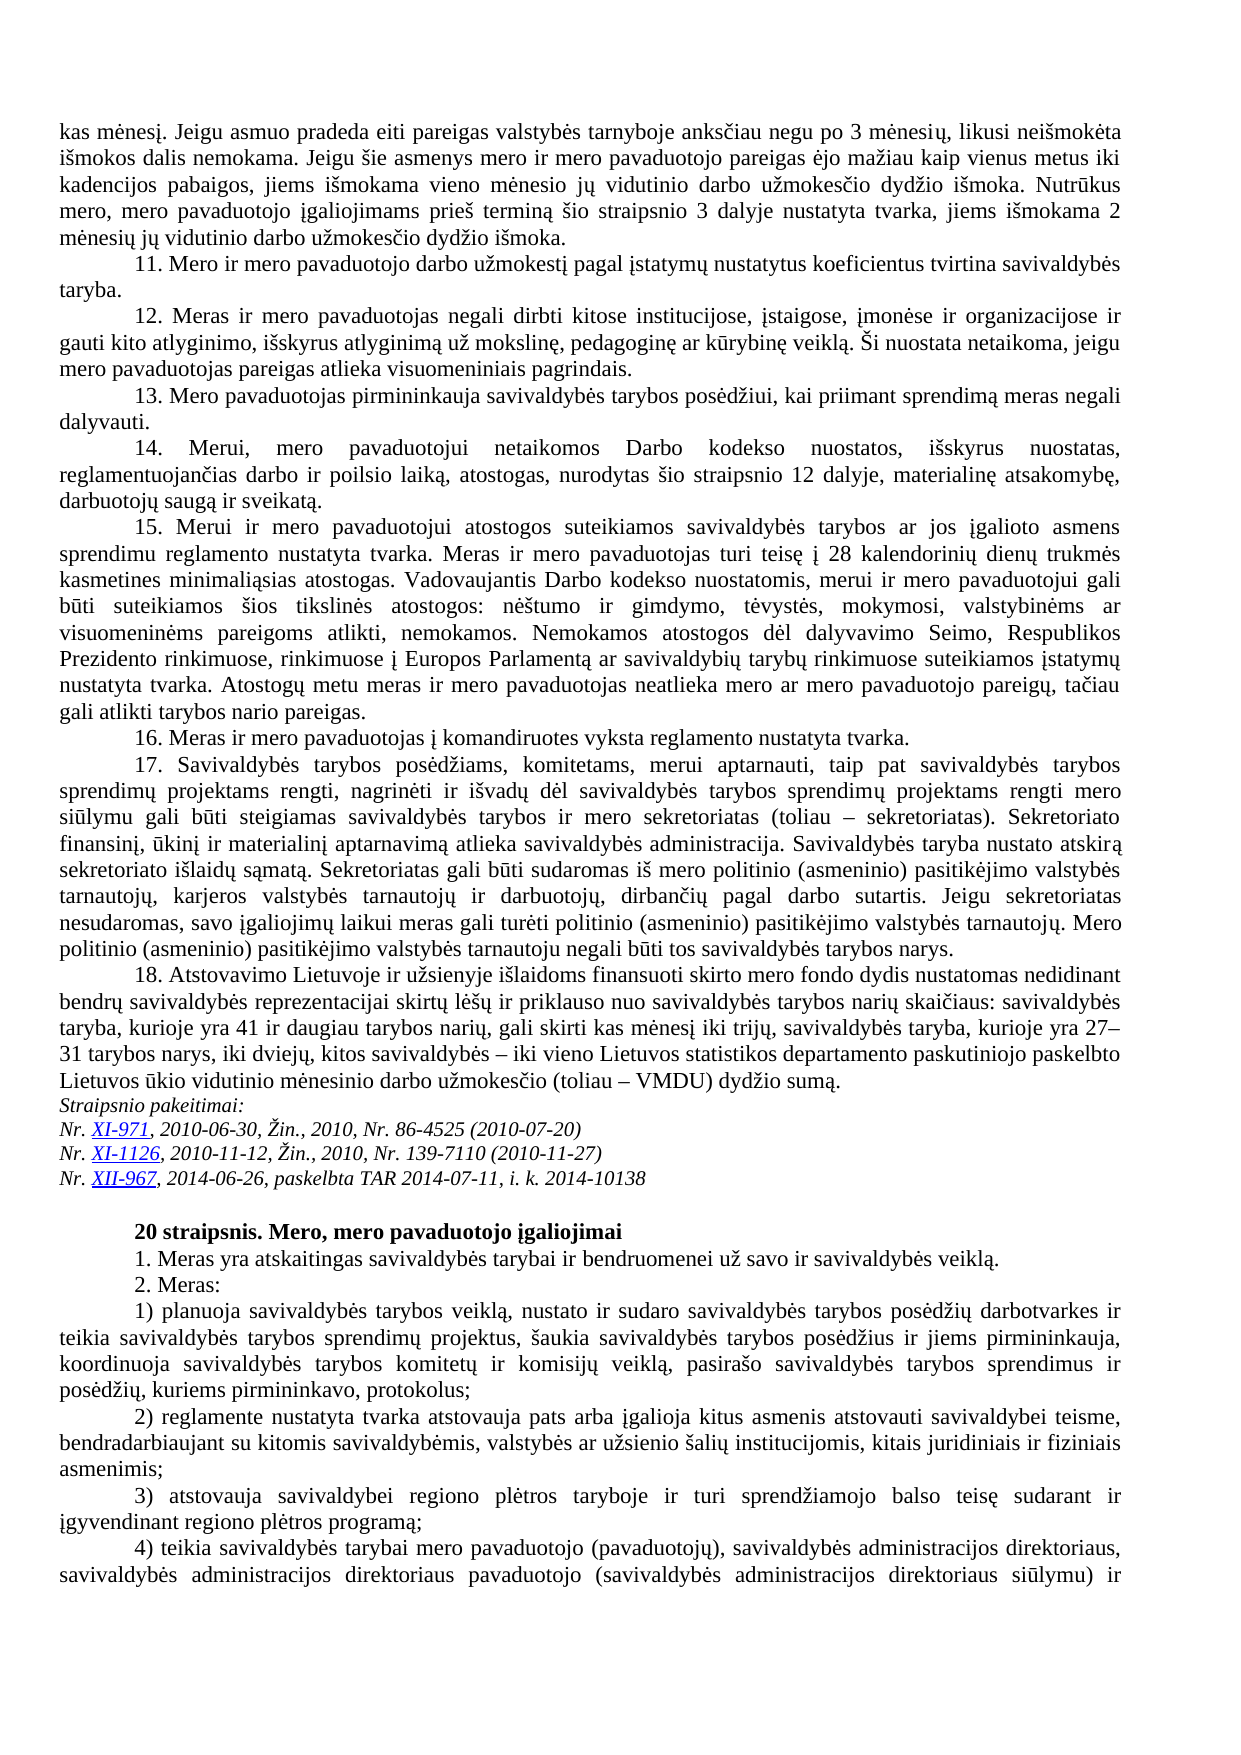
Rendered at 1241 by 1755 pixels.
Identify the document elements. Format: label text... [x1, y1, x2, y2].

text 17. Savivaldybės tarybos posėdžiams, komitetams, merui aptarnauti, taip pat savivaldybės tarybos sprendimų projektams rengti, nagrinėti ir išvadų dėl savivaldybės tarybos sprendimų projektams rengti mero siūlymu gali būti steigiamas savivaldybės tarybos ir mero sekretoriatas (toliau – sekretoriatas). Sekretoriato finansinį, ūkinį ir materialinį aptarnavimą atlieka savivaldybės administracija. Savivaldybės taryba nustato atskirą sekretoriato išlaidų sąmatą. Sekretoriatas gali būti sudaromas iš mero politinio (asmeninio) pasitikėjimo valstybės tarnautojų, karjeros valstybės tarnautojų ir darbuotojų, dirbančių pagal darbo sutartis. Jeigu sekretoriatas nesudaromas, savo įgaliojimų laikui meras gali turėti politinio (asmeninio) pasitikėjimo valstybės tarnautojų. Mero politinio (asmeninio) pasitikėjimo valstybės tarnautoju negali būti tos savivaldybės tarybos narys. [59, 751, 1122, 961]
text 12. Meras ir mero pavaduotojas negali dirbti kitose institucijose, įstaigose, įmonėse ir organizacijose ir gauti kito atlyginimo, išskyrus atlyginimą už mokslinę, pedagoginę ar kūrybinę veiklą. Ši nuostata netaikoma, jeigu mero pavaduotojas pareigas atlieka visuomeniniais pagrindais. [59, 303, 1122, 382]
text Nr. XI-1126, 2010-11-12, Žin., 2010, Nr. 139-7110 (2010-11-27) [59, 1141, 1122, 1165]
text 1. Meras yra atskaitingas savivaldybės tarybai ir bendruomenei už savo ir savivaldybės veiklą. [59, 1244, 1122, 1271]
text 15. Merui ir mero pavaduotojui atostogos suteikiamos savivaldybės tarybos ar jos įgalioto asmens sprendimu reglamento nustatyta tvarka. Meras ir mero pavaduotojas turi teisę į 28 kalendorinių dienų trukmės kasmetines minimaliąsias atostogas. Vadovaujantis Darbo kodekso nuostatomis, merui ir mero pavaduotojui gali būti suteikiamos šios tikslinės atostogos: nėštumo ir gimdymo, tėvystės, mokymosi, valstybinėms ar visuomeninėms pareigoms atlikti, nemokamos. Nemokamos atostogos dėl dalyvavimo Seimo, Respublikos Prezidento rinkimuose, rinkimuose į Europos Parlamentą ar savivaldybių tarybų rinkimuose suteikiamos įstatymų nustatyta tvarka. Atostogų metu meras ir mero pavaduotojas neatlieka mero ar mero pavaduotojo pareigų, tačiau gali atlikti tarybos nario pareigas. [59, 513, 1122, 724]
text 14. Merui, mero pavaduotojui netaikomos Darbo kodekso nuostatos, išskyrus nuostatas, reglamentuojančias darbo ir poilsio laiką, atostogas, nurodytas šio straipsnio 12 dalyje, materialinę atsakomybę, darbuotojų saugą ir sveikatą. [59, 434, 1122, 513]
text 20 straipsnis. Mero, mero pavaduotojo įgaliojimai [59, 1218, 1122, 1244]
text 1) planuoja savivaldybės tarybos veiklą, nustato ir sudaro savivaldybės tarybos posėdžių darbotvarkes ir teikia savivaldybės tarybos sprendimų projektus, šaukia savivaldybės tarybos posėdžius ir jiems pirmininkauja, koordinuoja savivaldybės tarybos komitetų ir komisijų veiklą, pasirašo savivaldybės tarybos sprendimus ir posėdžių, kuriems pirmininkavo, protokolus; [59, 1297, 1122, 1403]
text Nr. XII-967, 2014-06-26, paskelbta TAR 2014-07-11, i. k. 2014-10138 [59, 1165, 1122, 1189]
text 2) reglamente nustatyta tvarka atstovauja pats arba įgalioja kitus asmenis atstovauti savivaldybei teisme, bendradarbiaujant su kitomis savivaldybėmis, valstybės ar užsienio šalių institucijomis, kitais juridiniais ir fiziniais asmenimis; [59, 1403, 1122, 1482]
text 3) atstovauja savivaldybei regiono plėtros taryboje ir turi sprendžiamojo balso teisę sudarant ir įgyvendinant regiono plėtros programą; [59, 1482, 1122, 1534]
text Nr. XI-971, 2010-06-30, Žin., 2010, Nr. 86-4525 (2010-07-20) [59, 1117, 1122, 1141]
text 13. Mero pavaduotojas pirmininkauja savivaldybės tarybos posėdžiui, kai priimant sprendimą meras negali dalyvauti. [59, 382, 1122, 434]
text 4) teikia savivaldybės tarybai mero pavaduotojo (pavaduotojų), savivaldybės administracijos direktoriaus, savivaldybės administracijos direktoriaus pavaduotojo (savivaldybės administracijos direktoriaus siūlymu) ir [59, 1534, 1122, 1587]
text 2. Meras: [59, 1271, 1122, 1297]
text Straipsnio pakeitimai: [59, 1093, 1122, 1117]
text 16. Meras ir mero pavaduotojas į komandiruotes vyksta reglamento nustatyta tvarka. [59, 724, 1122, 751]
text 11. Mero ir mero pavaduotojo darbo užmokestį pagal įstatymų nustatytus koeficientus tvirtina savivaldybės taryba. [59, 250, 1122, 303]
text 18. Atstovavimo Lietuvoje ir užsienyje išlaidoms finansuoti skirto mero fondo dydis nustatomas nedidinant bendrų savivaldybės reprezentacijai skirtų lėšų ir priklauso nuo savivaldybės tarybos narių skaičiaus: savivaldybės taryba, kurioje yra 41 ir daugiau tarybos narių, gali skirti kas mėnesį iki trijų, savivaldybės taryba, kurioje yra 27–31 tarybos narys, iki dviejų, kitos savivaldybės – iki vieno Lietuvos statistikos departamento paskutiniojo paskelbto Lietuvos ūkio vidutinio mėnesinio darbo užmokesčio (toliau – VMDU) dydžio sumą. [59, 961, 1122, 1093]
text kas mėnesį. Jeigu asmuo pradeda eiti pareigas valstybės tarnyboje anksčiau negu po 3 mėnesių, likusi neišmokėta išmokos dalis nemokama. Jeigu šie asmenys mero ir mero pavaduotojo pareigas ėjo mažiau kaip vienus metus iki kadencijos pabaigos, jiems išmokama vieno mėnesio jų vidutinio darbo užmokesčio dydžio išmoka. Nutrūkus mero, mero pavaduotojo įgaliojimams prieš terminą šio straipsnio 3 dalyje nustatyta tvarka, jiems išmokama 2 mėnesių jų vidutinio darbo užmokesčio dydžio išmoka. [59, 118, 1122, 250]
